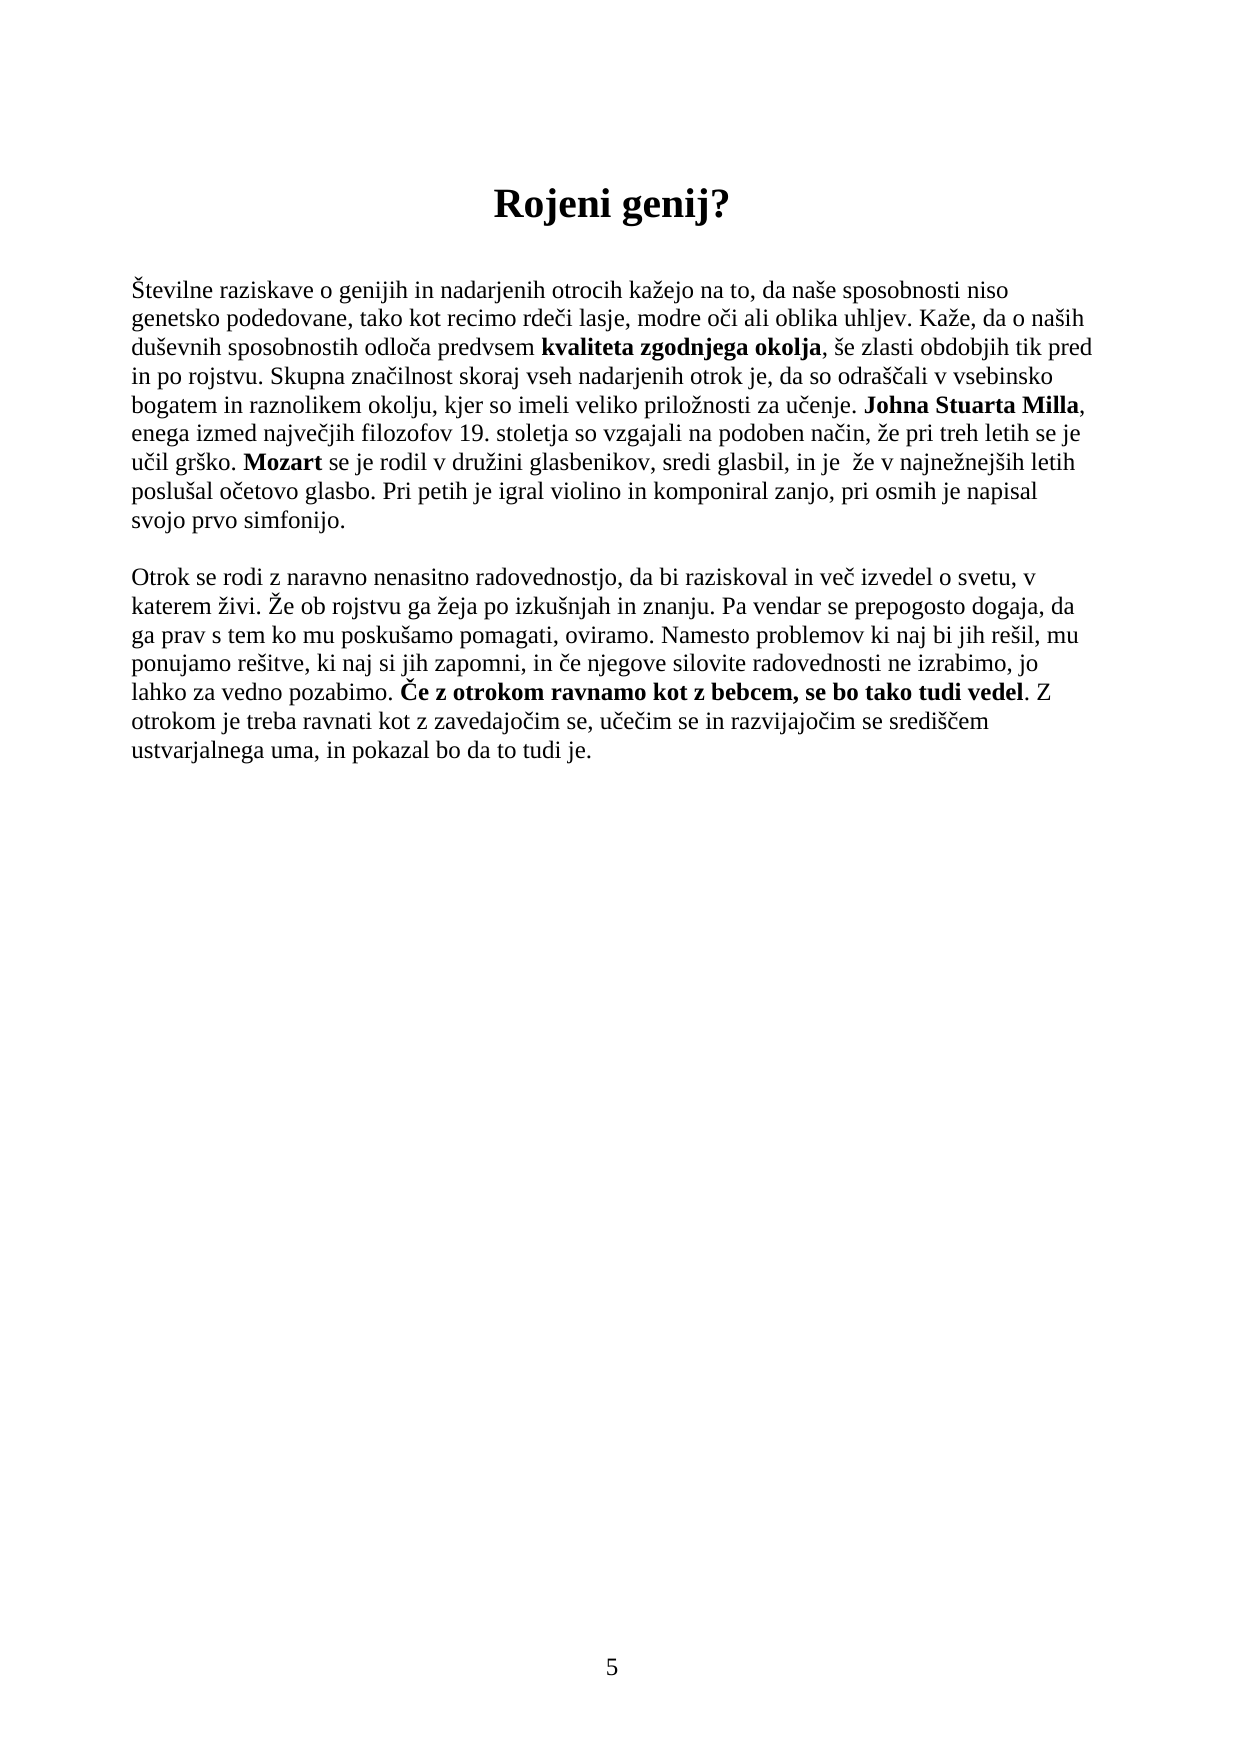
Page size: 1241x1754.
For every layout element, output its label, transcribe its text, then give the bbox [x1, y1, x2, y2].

text Številne raziskave o genijih in nadarjenih otrocih kažejo na to, da naše sposobnosti niso genetsko podedovane, tako kot recimo rdeči lasje, modre oči ali oblika uhljev. Kaže, da o naših duševnih sposobnostih odloča predvsem kvaliteta zgodnjega okolja, še zlasti obdobjih tik pred in po rojstvu. Skupna značilnost skoraj vseh nadarjenih otrok je, da so odraščali v vsebinsko bogatem in raznolikem okolju, kjer so imeli veliko priložnosti za učenje. Johna Stuarta Milla, enega izmed največjih filozofov 19. stoletja so vzgajali na podoben način, že pri treh letih se je učil grško. Mozart se je rodil v družini glasbenikov, sredi glasbil, in je že v najnežnejših letih poslušal očetovo glasbo. Pri petih je igral violino in komponiral zanjo, pri osmih je napisal svojo prvo simfonijo. [131, 275, 1093, 533]
text Rojeni genij? [131, 179, 1093, 227]
text Otrok se rodi z naravno nenasitno radovednostjo, da bi raziskoval in več izvedel o svetu, v katerem živi. Že ob rojstvu ga žeja po izkušnjah in znanju. Pa vendar se prepogosto dogaja, da ga prav s tem ko mu poskušamo pomagati, oviramo. Namesto problemov ki naj bi jih rešil, mu ponujamo rešitve, ki naj si jih zapomni, in če njegove silovite radovednosti ne izrabimo, jo lahko za vedno pozabimo. Če z otrokom ravnamo kot z bebcem, se bo tako tudi vedel. Z otrokom je treba ravnati kot z zavedajočim se, učečim se in razvijajočim se središčem ustvarjalnega uma, in pokazal bo da to tudi je. [131, 562, 1093, 763]
